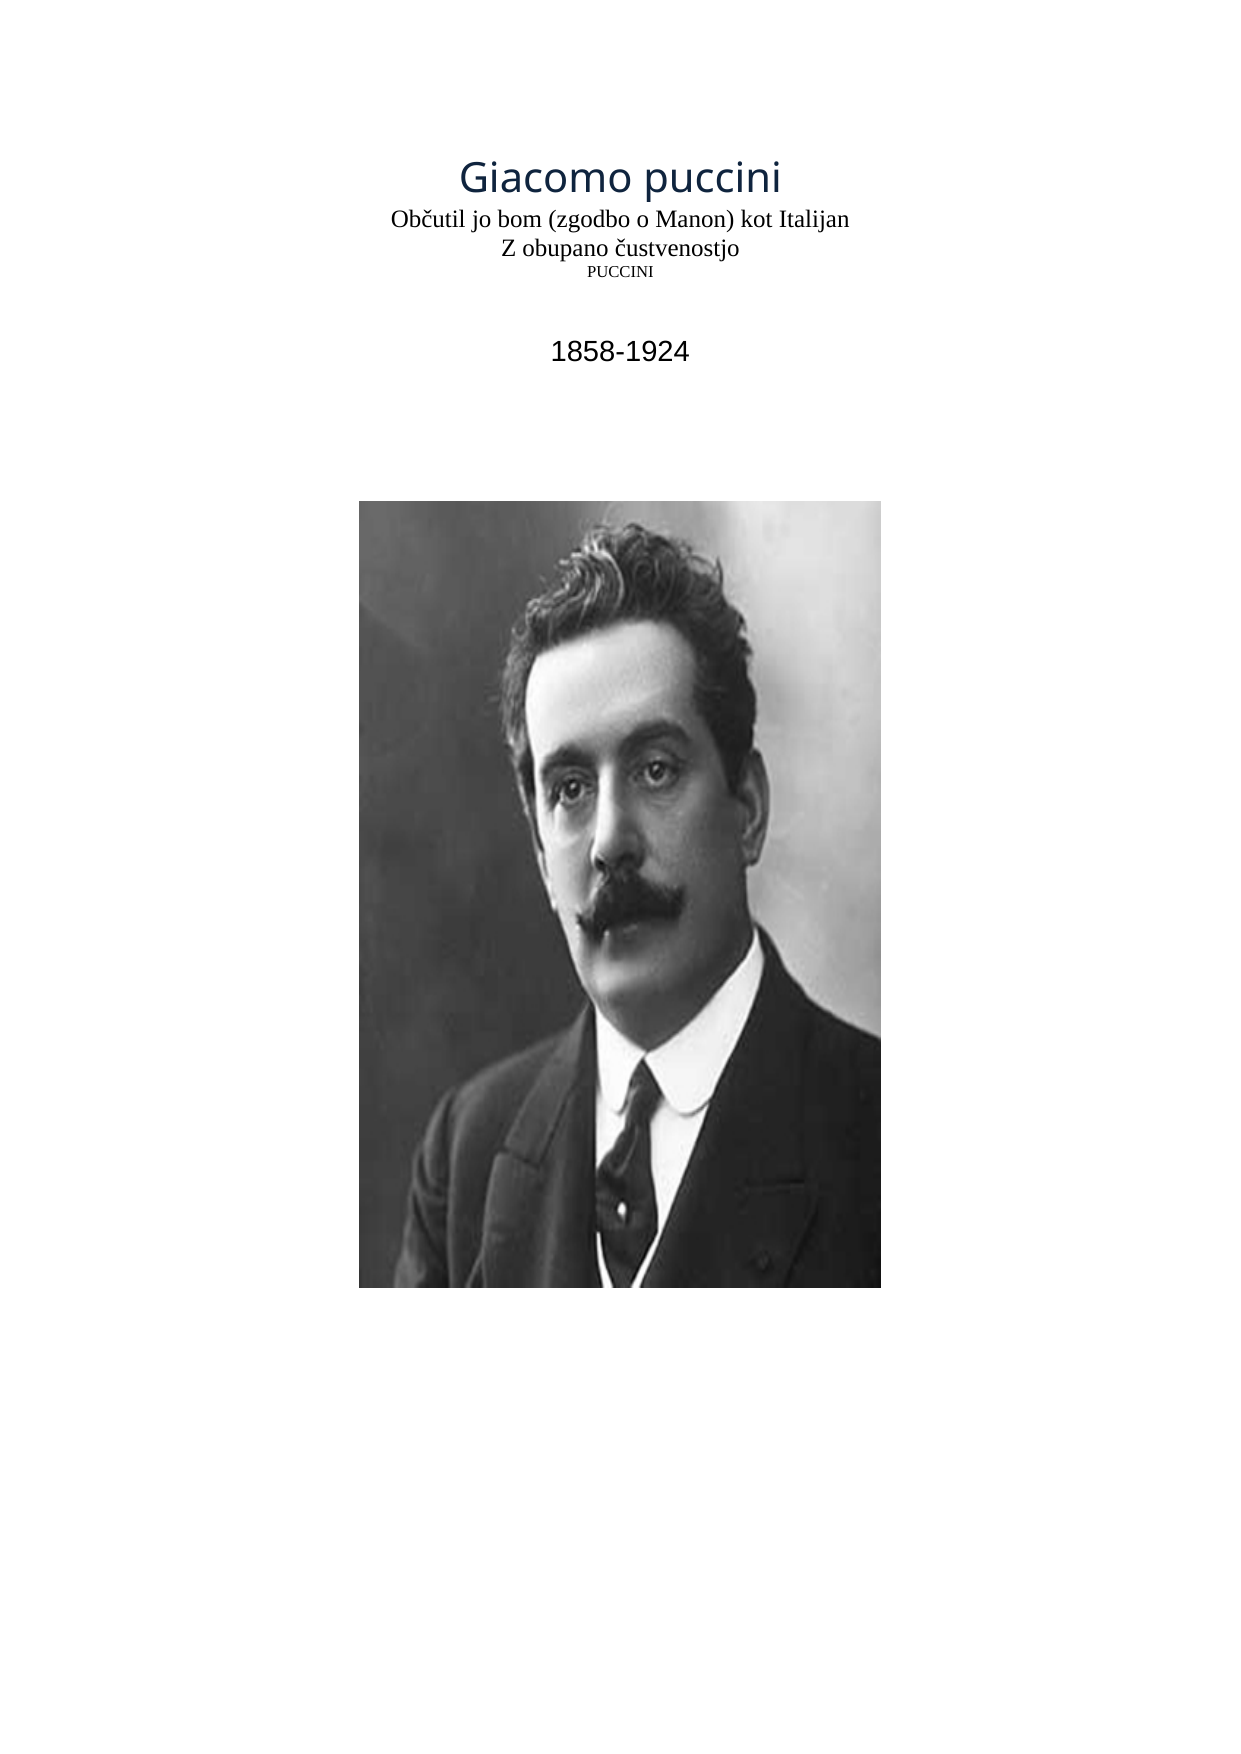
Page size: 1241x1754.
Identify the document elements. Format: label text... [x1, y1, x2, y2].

subtitle PUCCINI [148, 262, 1093, 281]
subtitle Občutil jo bom (zgodbo o Manon) kot Italijan [148, 204, 1093, 233]
picture [359, 501, 881, 1288]
subtitle 1858-1924 [148, 334, 1093, 367]
subtitle Z obupano čustvenostjo [148, 233, 1093, 262]
subtitle Giacomo puccini [148, 148, 1093, 204]
